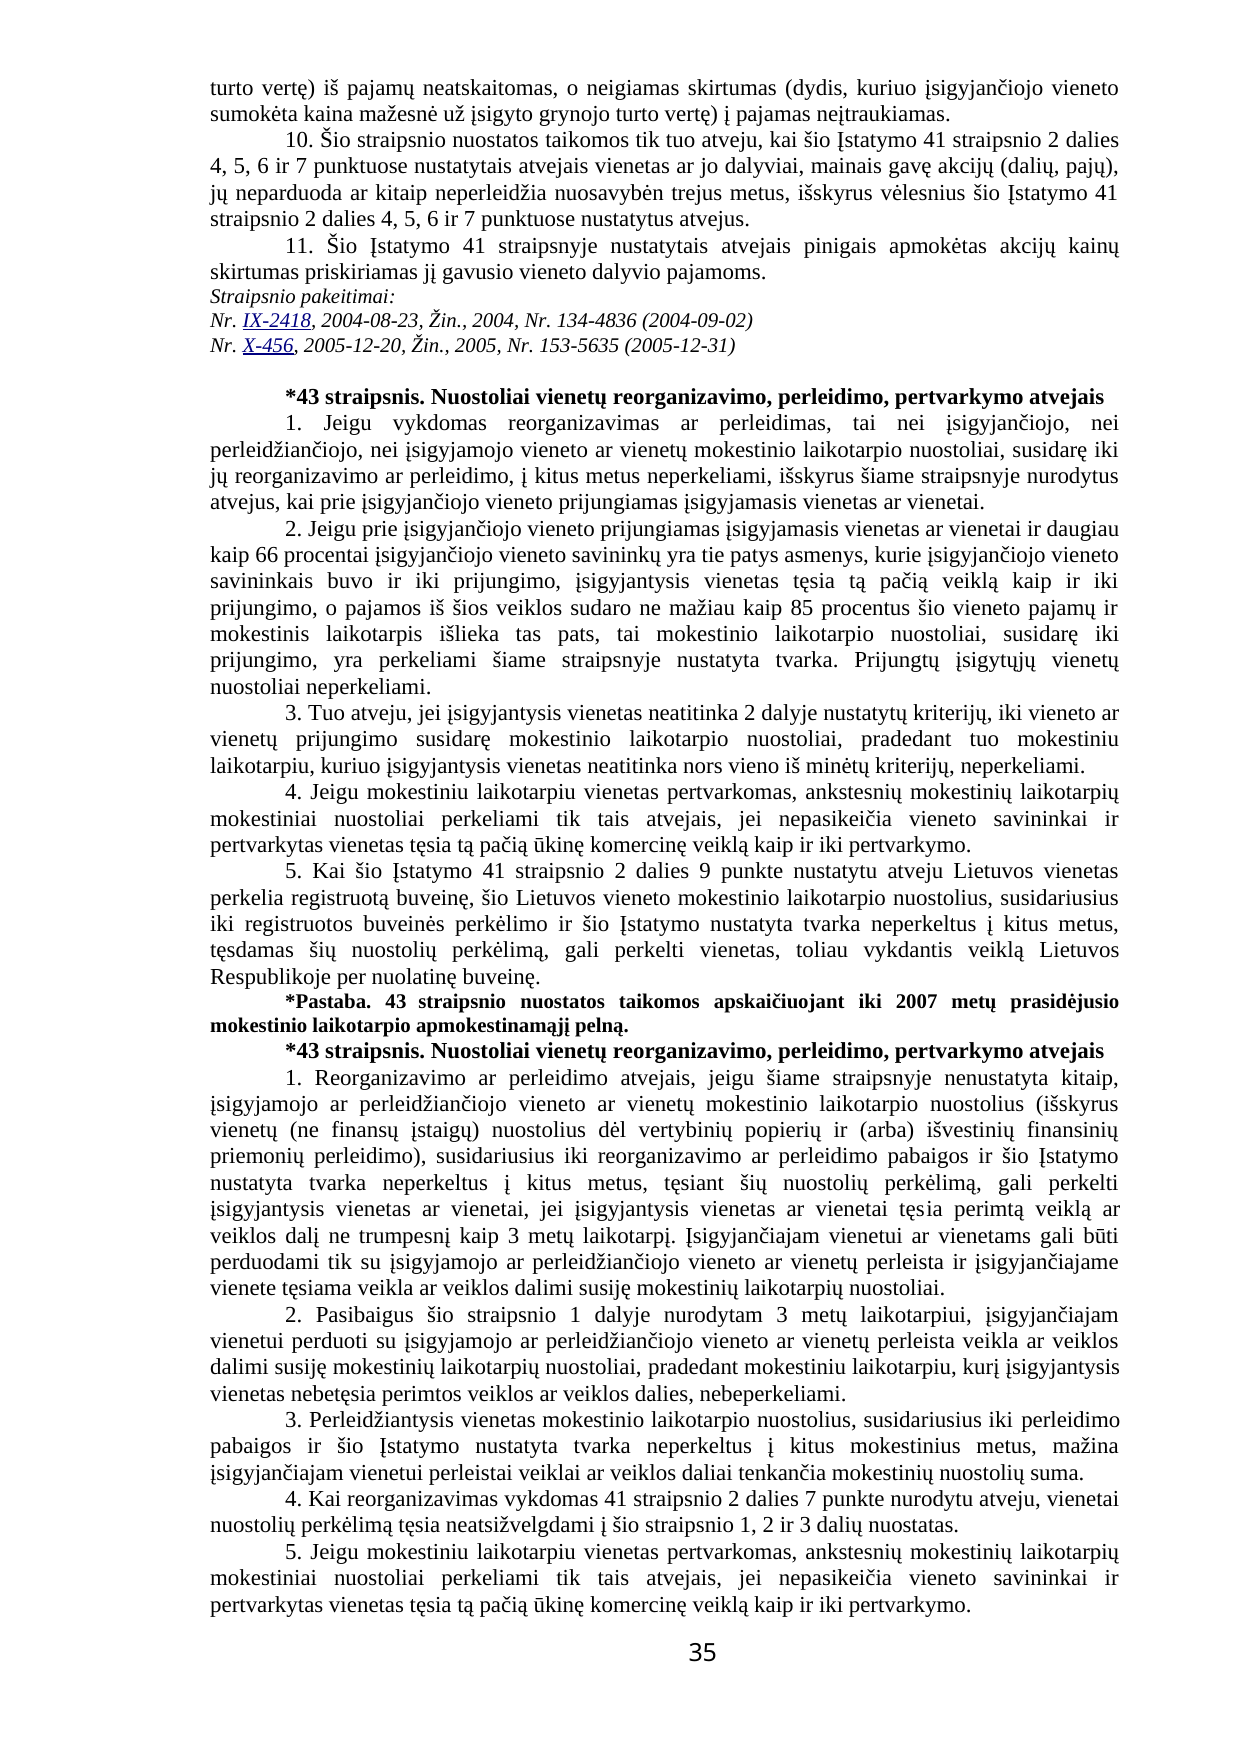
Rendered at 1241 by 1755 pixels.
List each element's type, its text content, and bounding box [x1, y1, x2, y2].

text 5. Jeigu mokestiniu laikotarpiu vienetas pertvarkomas, ankstesnių mokestinių laikotarpių mokestiniai nuostoliai perkeliami tik tais atvejais, jei nepasikeičia vieneto savininkai ir pertvarkytas vienetas tęsia tą pačią ūkinę komercinę veiklą kaip ir iki pertvarkymo. [210, 1538, 1120, 1617]
text 3. Tuo atveju, jei įsigyjantysis vienetas neatitinka 2 dalyje nustatytų kriterijų, iki vieneto ar vienetų prijungimo susidarę mokestinio laikotarpio nuostoliai, pradedant tuo mokestiniu laikotarpiu, kuriuo įsigyjantysis vienetas neatitinka nors vieno iš minėtų kriterijų, neperkeliami. [210, 699, 1120, 778]
text *Pastaba. 43 straipsnio nuostatos taikomos apskaičiuojant iki 2007 metų prasidėjusio mokestinio laikotarpio apmokestinamąjį pelną. [210, 989, 1120, 1037]
text 2. Pasibaigus šio straipsnio 1 dalyje nurodytam 3 metų laikotarpiui, įsigyjančiajam vienetui perduoti su įsigyjamojo ar perleidžiančiojo vieneto ar vienetų perleista veikla ar veiklos dalimi susiję mokestinių laikotarpių nuostoliai, pradedant mokestiniu laikotarpiu, kurį įsigyjantysis vienetas nebetęsia perimtos veiklos ar veiklos dalies, nebeperkeliami. [210, 1301, 1120, 1406]
text *43 straipsnis. Nuostoliai vienetų reorganizavimo, perleidimo, pertvarkymo atvejais [285, 1037, 1120, 1063]
text 2. Jeigu prie įsigyjančiojo vieneto prijungiamas įsigyjamasis vienetas ar vienetai ir daugiau kaip 66 procentai įsigyjančiojo vieneto savininkų yra tie patys asmenys, kurie įsigyjančiojo vieneto savininkais buvo ir iki prijungimo, įsigyjantysis vienetas tęsia tą pačią veiklą kaip ir iki prijungimo, o pajamos iš šios veiklos sudaro ne mažiau kaip 85 procentus šio vieneto pajamų ir mokestinis laikotarpis išlieka tas pats, tai mokestinio laikotarpio nuostoliai, susidarę iki prijungimo, yra perkeliami šiame straipsnyje nustatyta tvarka. Prijungtų įsigytųjų vienetų nuostoliai neperkeliami. [210, 515, 1120, 699]
text 10. Šio straipsnio nuostatos taikomos tik tuo atveju, kai šio Įstatymo 41 straipsnio 2 dalies 4, 5, 6 ir 7 punktuose nustatytais atvejais vienetas ar jo dalyviai, mainais gavę akcijų (dalių, pajų), jų neparduoda ar kitaip neperleidžia nuosavybėn trejus metus, išskyrus vėlesnius šio Įstatymo 41 straipsnio 2 dalies 4, 5, 6 ir 7 punktuose nustatytus atvejus. [210, 126, 1120, 232]
text 11. Šio Įstatymo 41 straipsnyje nustatytais atvejais pinigais apmokėtas akcijų kainų skirtumas priskiriamas jį gavusio vieneto dalyvio pajamoms. [210, 232, 1120, 284]
text 5. Kai šio Įstatymo 41 straipsnio 2 dalies 9 punkte nustatytu atveju Lietuvos vienetas perkelia registruotą buveinę, šio Lietuvos vieneto mokestinio laikotarpio nuostolius, susidariusius iki registruotos buveinės perkėlimo ir šio Įstatymo nustatyta tvarka neperkeltus į kitus metus, tęsdamas šių nuostolių perkėlimą, gali perkelti vienetas, toliau vykdantis veiklą Lietuvos Respublikoje per nuolatinę buveinę. [210, 857, 1120, 989]
text *43 straipsnis. Nuostoliai vienetų reorganizavimo, perleidimo, pertvarkymo atvejais [210, 383, 1120, 409]
text turto vertę) iš pajamų neatskaitomas, o neigiamas skirtumas (dydis, kuriuo įsigyjančiojo vieneto sumokėta kaina mažesnė už įsigyto grynojo turto vertę) į pajamas neįtraukiamas. [210, 73, 1120, 126]
text Nr. X-456, 2005-12-20, Žin., 2005, Nr. 153-5635 (2005-12-31) [210, 332, 1120, 357]
text Nr. IX-2418, 2004-08-23, Žin., 2004, Nr. 134-4836 (2004-09-02) [210, 308, 1120, 332]
text 3. Perleidžiantysis vienetas mokestinio laikotarpio nuostolius, susidariusius iki perleidimo pabaigos ir šio Įstatymo nustatyta tvarka neperkeltus į kitus mokestinius metus, mažina įsigyjančiajam vienetui perleistai veiklai ar veiklos daliai tenkančia mokestinių nuostolių suma. [210, 1406, 1120, 1485]
text 4. Kai reorganizavimas vykdomas 41 straipsnio 2 dalies 7 punkte nurodytu atveju, vienetai nuostolių perkėlimą tęsia neatsižvelgdami į šio straipsnio 1, 2 ir 3 dalių nuostatas. [210, 1485, 1120, 1538]
text 4. Jeigu mokestiniu laikotarpiu vienetas pertvarkomas, ankstesnių mokestinių laikotarpių mokestiniai nuostoliai perkeliami tik tais atvejais, jei nepasikeičia vieneto savininkai ir pertvarkytas vienetas tęsia tą pačią ūkinę komercinę veiklą kaip ir iki pertvarkymo. [210, 778, 1120, 857]
text 1. Jeigu vykdomas reorganizavimas ar perleidimas, tai nei įsigyjančiojo, nei perleidžiančiojo, nei įsigyjamojo vieneto ar vienetų mokestinio laikotarpio nuostoliai, susidarę iki jų reorganizavimo ar perleidimo, į kitus metus neperkeliami, išskyrus šiame straipsnyje nurodytus atvejus, kai prie įsigyjančiojo vieneto prijungiamas įsigyjamasis vienetas ar vienetai. [210, 409, 1120, 515]
text 1. Reorganizavimo ar perleidimo atvejais, jeigu šiame straipsnyje nenustatyta kitaip, įsigyjamojo ar perleidžiančiojo vieneto ar vienetų mokestinio laikotarpio nuostolius (išskyrus vienetų (ne finansų įstaigų) nuostolius dėl vertybinių popierių ir (arba) išvestinių finansinių priemonių perleidimo), susidariusius iki reorganizavimo ar perleidimo pabaigos ir šio Įstatymo nustatyta tvarka neperkeltus į kitus metus, tęsiant šių nuostolių perkėlimą, gali perkelti įsigyjantysis vienetas ar vienetai, jei įsigyjantysis vienetas ar vienetai tęsia perimtą veiklą ar veiklos dalį ne trumpesnį kaip 3 metų laikotarpį. Įsigyjančiajam vienetui ar vienetams gali būti perduodami tik su įsigyjamojo ar perleidžiančiojo vieneto ar vienetų perleista ir įsigyjančiajame vienete tęsiama veikla ar veiklos dalimi susiję mokestinių laikotarpių nuostoliai. [210, 1063, 1120, 1301]
text Straipsnio pakeitimai: [210, 284, 1120, 308]
